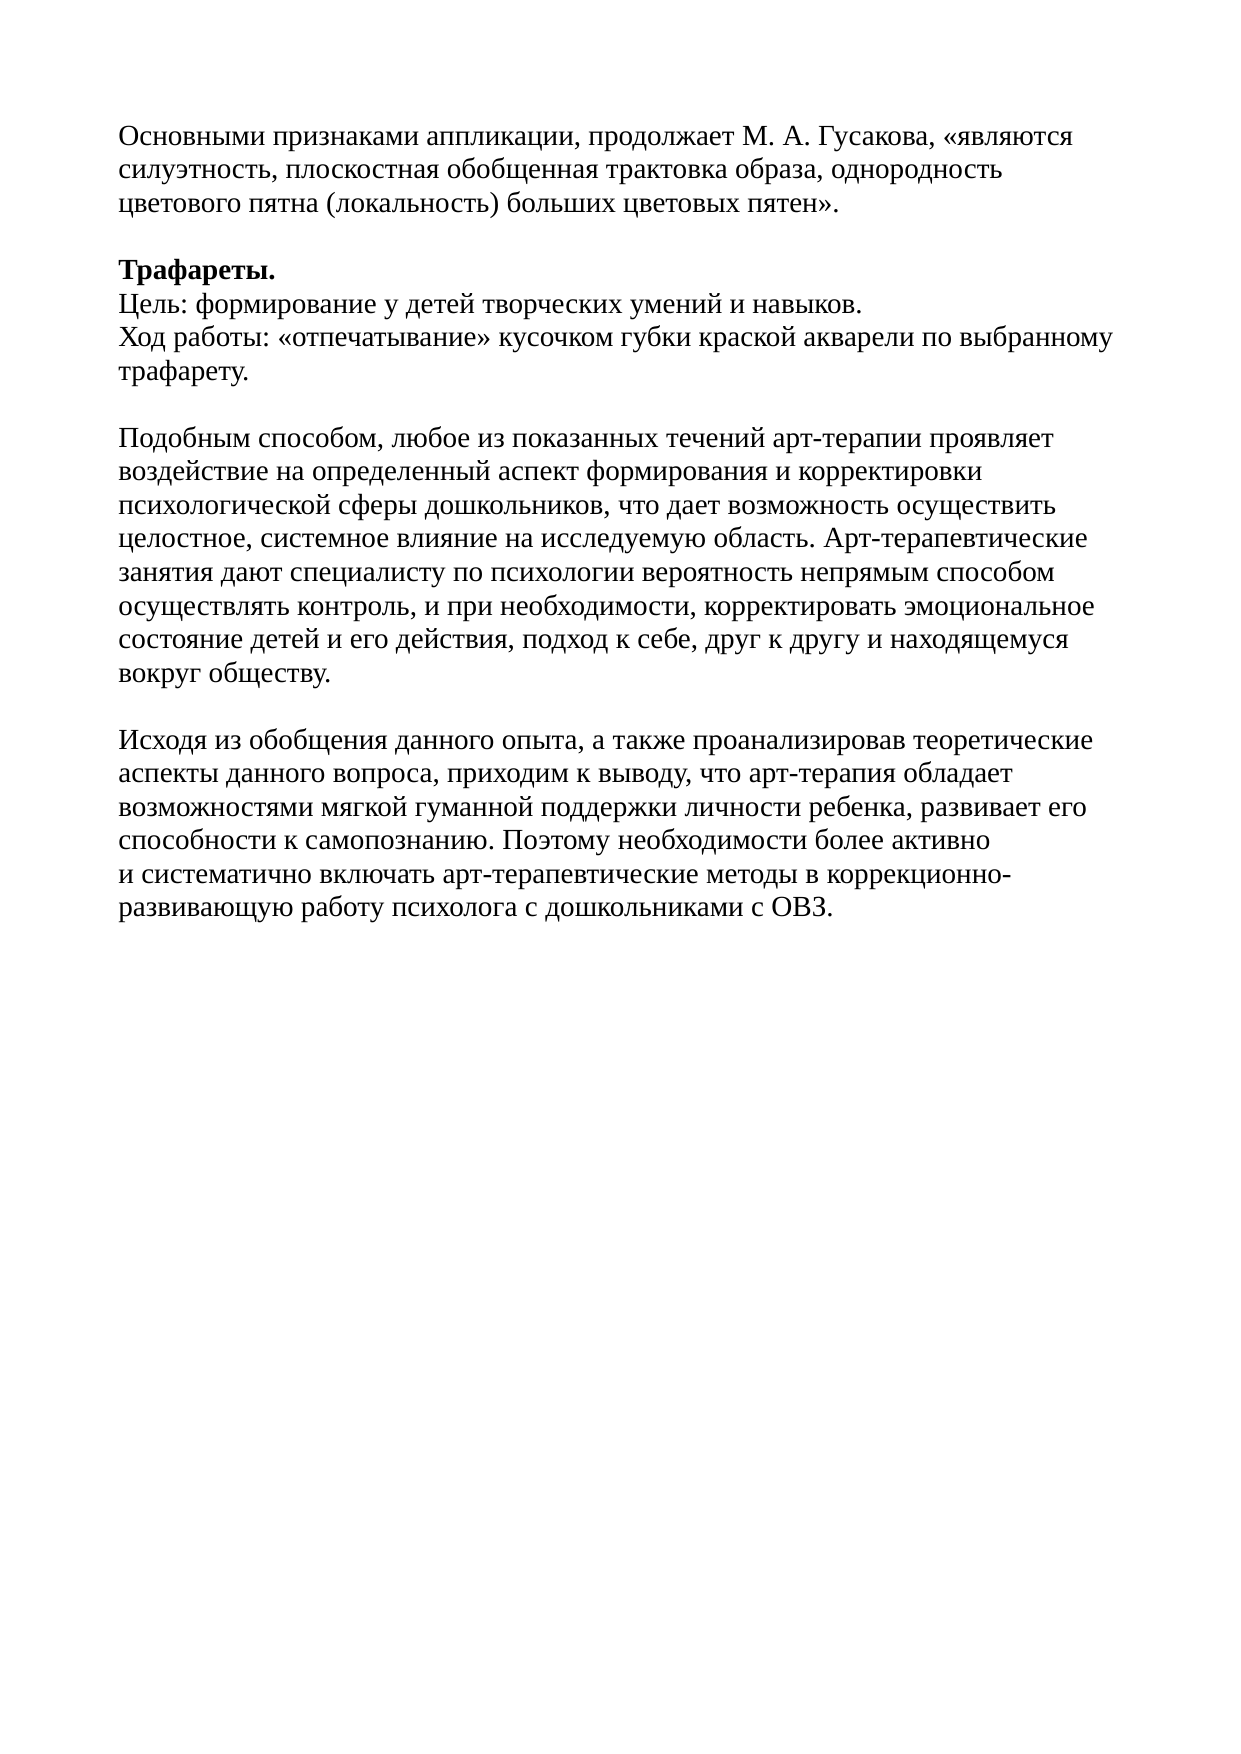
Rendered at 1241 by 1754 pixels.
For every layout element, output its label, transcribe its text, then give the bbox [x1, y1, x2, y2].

text Цель: формирование у детей творческих умений и навыков. [118, 286, 1122, 319]
text Ход работы: «отпечатывание» кусочком губки краской акварели по выбранному трафарету. [118, 319, 1122, 386]
text Трафареты. [118, 252, 1122, 286]
text Основными признаками аппликации, продолжает М. А. Гусакова, «являются силуэтность, плоскостная обобщенная трактовка образа, однородность цветового пятна (локальность) больших цветовых пятен». [118, 118, 1122, 219]
text Подобным способом, любое из показанных течений арт-терапии проявляет воздействие на определенный аспект формирования и корректировки психологической сферы дошкольников, что дает возможность осуществить целостное, системное влияние на исследуемую область. Арт-терапевтические занятия дают специалисту по психологии вероятность непрямым способом осуществлять контроль, и при необходимости, корректировать эмоциональное состояние детей и его действия, подход к себе, друг к другу и находящемуся вокруг обществу. [118, 420, 1122, 688]
text Исходя из обобщения данного опыта, а также проанализировав теоретические аспекты данного вопроса, приходим к выводу, что арт-терапия обладает возможностями мягкой гуманной поддержки личности ребенка, развивает его способности к самопознанию. Поэтому необходимости более активно и систематично включать арт-терапевтические методы в коррекционно-развивающую работу психолога с дошкольниками с ОВЗ. [118, 722, 1122, 923]
